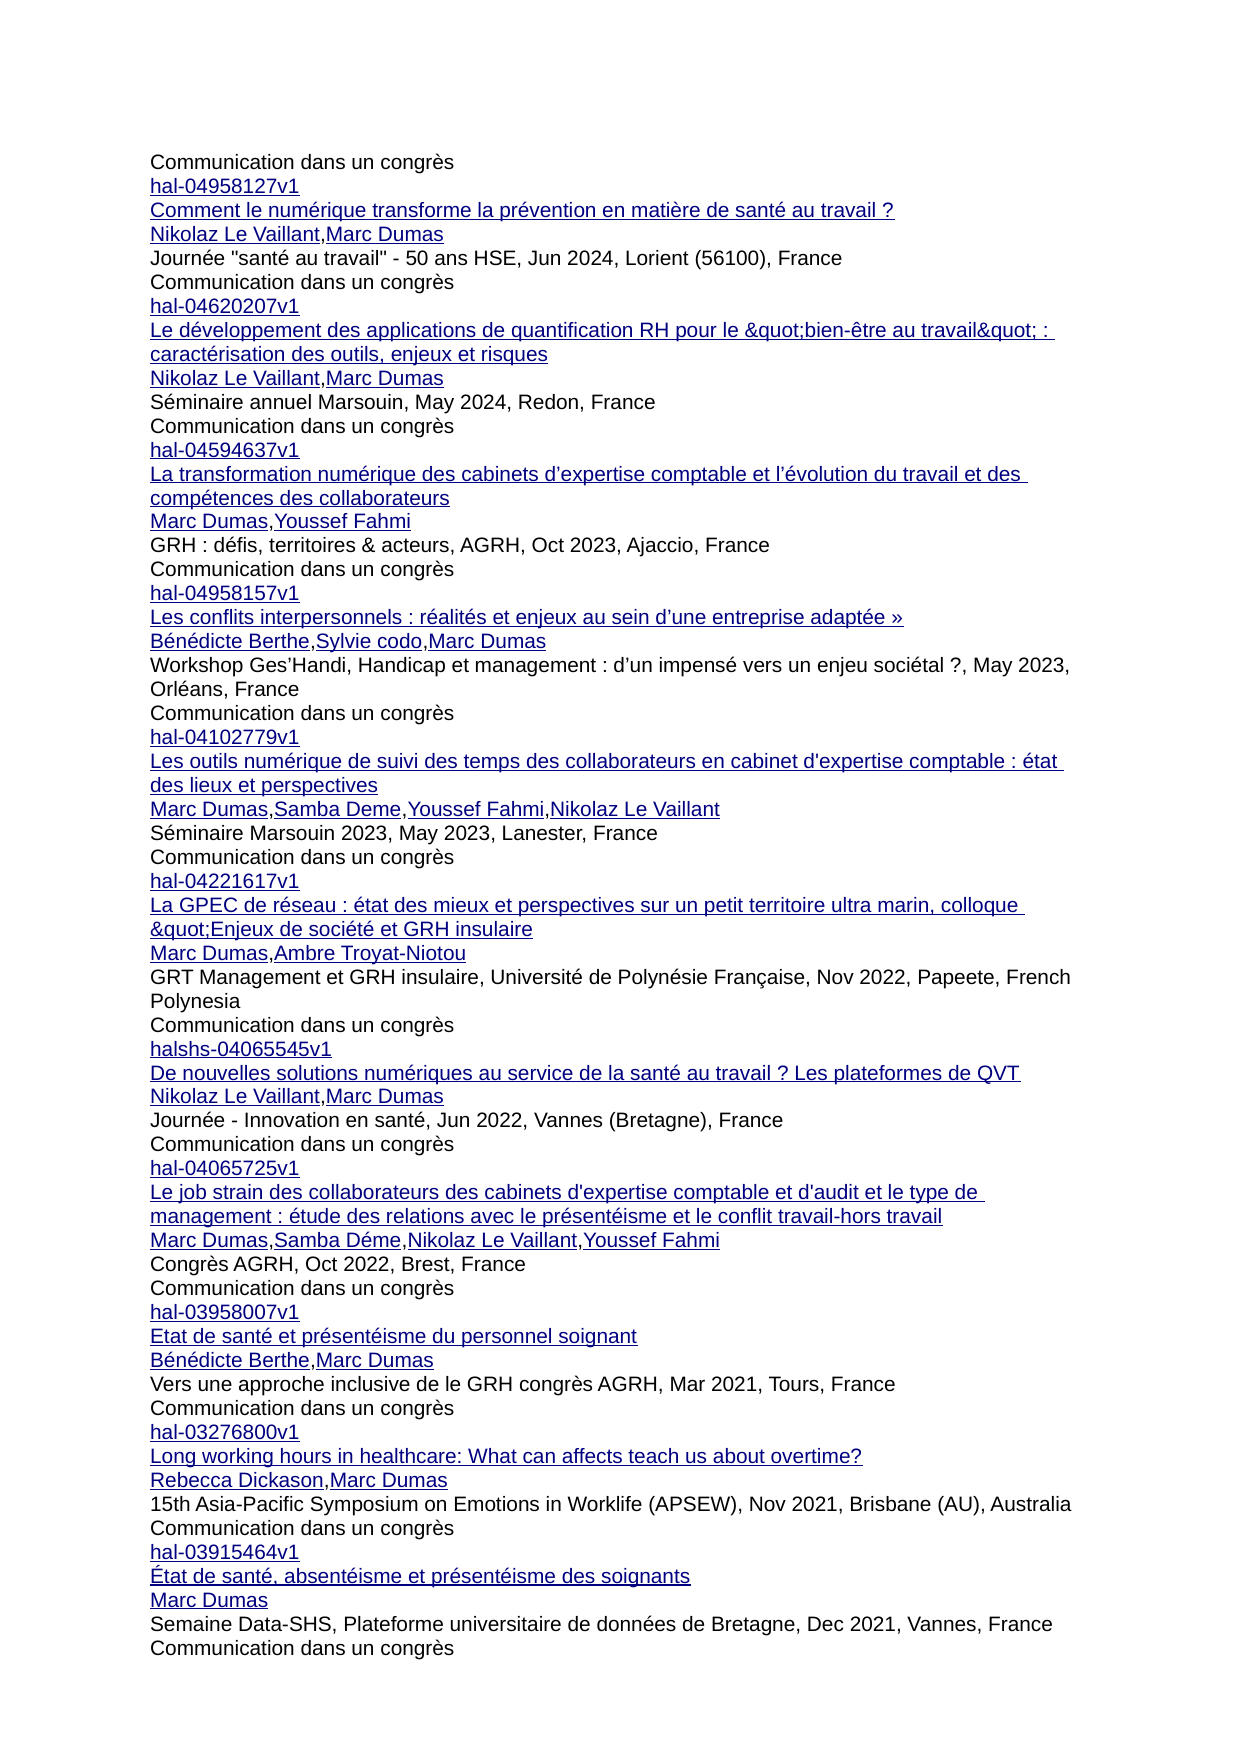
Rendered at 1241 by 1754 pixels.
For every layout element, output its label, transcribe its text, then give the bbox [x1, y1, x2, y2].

table_cell De nouvelles solutions numériques au service de la santé au travail ? Les plateformes de QVT Nikolaz Le Vaillant,Marc Dumas Journée - Innovation en santé, Jun 2022, Vannes (Bretagne), France Communication dans un congrès hal-04065725v1 [150, 1060, 1090, 1180]
table_cell État de santé, absentéisme et présentéisme des soignants Marc Dumas Semaine Data-SHS, Plateforme universitaire de données de Bretagne, Dec 2021, Vannes, France Communication dans un congrès [150, 1564, 1090, 1659]
table_cell Long working hours in healthcare: What can affects teach us about overtime? Rebecca Dickason,Marc Dumas 15th Asia-Pacific Symposium on Emotions in Worklife (APSEW), Nov 2021, Brisbane (AU), Australia Communication dans un congrès hal-03915464v1 [150, 1444, 1090, 1563]
table_cell Etat de santé et présentéisme du personnel soignant Bénédicte Berthe,Marc Dumas Vers une approche inclusive de le GRH congrès AGRH, Mar 2021, Tours, France Communication dans un congrès hal-03276800v1 [150, 1324, 1090, 1444]
table_cell La GPEC de réseau : état des mieux et perspectives sur un petit territoire ultra marin, colloque &quot;Enjeux de société et GRH insulaire Marc Dumas,Ambre Troyat-Niotou GRT Management et GRH insulaire, Université de Polynésie Française, Nov 2022, Papeete, French Polynesia Communication dans un congrès halshs-04065545v1 [150, 893, 1090, 1060]
table_cell La transformation numérique des cabinets d’expertise comptable et l’évolution du travail et des compétences des collaborateurs Marc Dumas,Youssef Fahmi GRH : défis, territoires & acteurs, AGRH, Oct 2023, Ajaccio, France Communication dans un congrès hal-04958157v1 [150, 461, 1090, 605]
table_cell Communication dans un congrès hal-04958127v1 [150, 150, 1090, 198]
table_cell Le développement des applications de quantification RH pour le &quot;bien-être au travail&quot; : caractérisation des outils, enjeux et risques Nikolaz Le Vaillant,Marc Dumas Séminaire annuel Marsouin, May 2024, Redon, France Communication dans un congrès hal-04594637v1 [150, 318, 1090, 461]
table_cell Les outils numérique de suivi des temps des collaborateurs en cabinet d'expertise comptable : état des lieux et perspectives Marc Dumas,Samba Deme,Youssef Fahmi,Nikolaz Le Vaillant Séminaire Marsouin 2023, May 2023, Lanester, France Communication dans un congrès hal-04221617v1 [150, 749, 1090, 893]
table_cell Comment le numérique transforme la prévention en matière de santé au travail ? Nikolaz Le Vaillant,Marc Dumas Journée "santé au travail" - 50 ans HSE, Jun 2024, Lorient (56100), France Communication dans un congrès hal-04620207v1 [150, 198, 1090, 318]
table_cell Le job strain des collaborateurs des cabinets d'expertise comptable et d'audit et le type de management : étude des relations avec le présentéisme et le conflit travail-hors travail Marc Dumas,Samba Déme,Nikolaz Le Vaillant,Youssef Fahmi Congrès AGRH, Oct 2022, Brest, France Communication dans un congrès hal-03958007v1 [150, 1180, 1090, 1324]
table_cell Les conflits interpersonnels : réalités et enjeux au sein d’une entreprise adaptée » Bénédicte Berthe,Sylvie codo,Marc Dumas Workshop Ges’Handi, Handicap et management : d’un impensé vers un enjeu sociétal ?, May 2023, Orléans, France Communication dans un congrès hal-04102779v1 [150, 605, 1090, 749]
